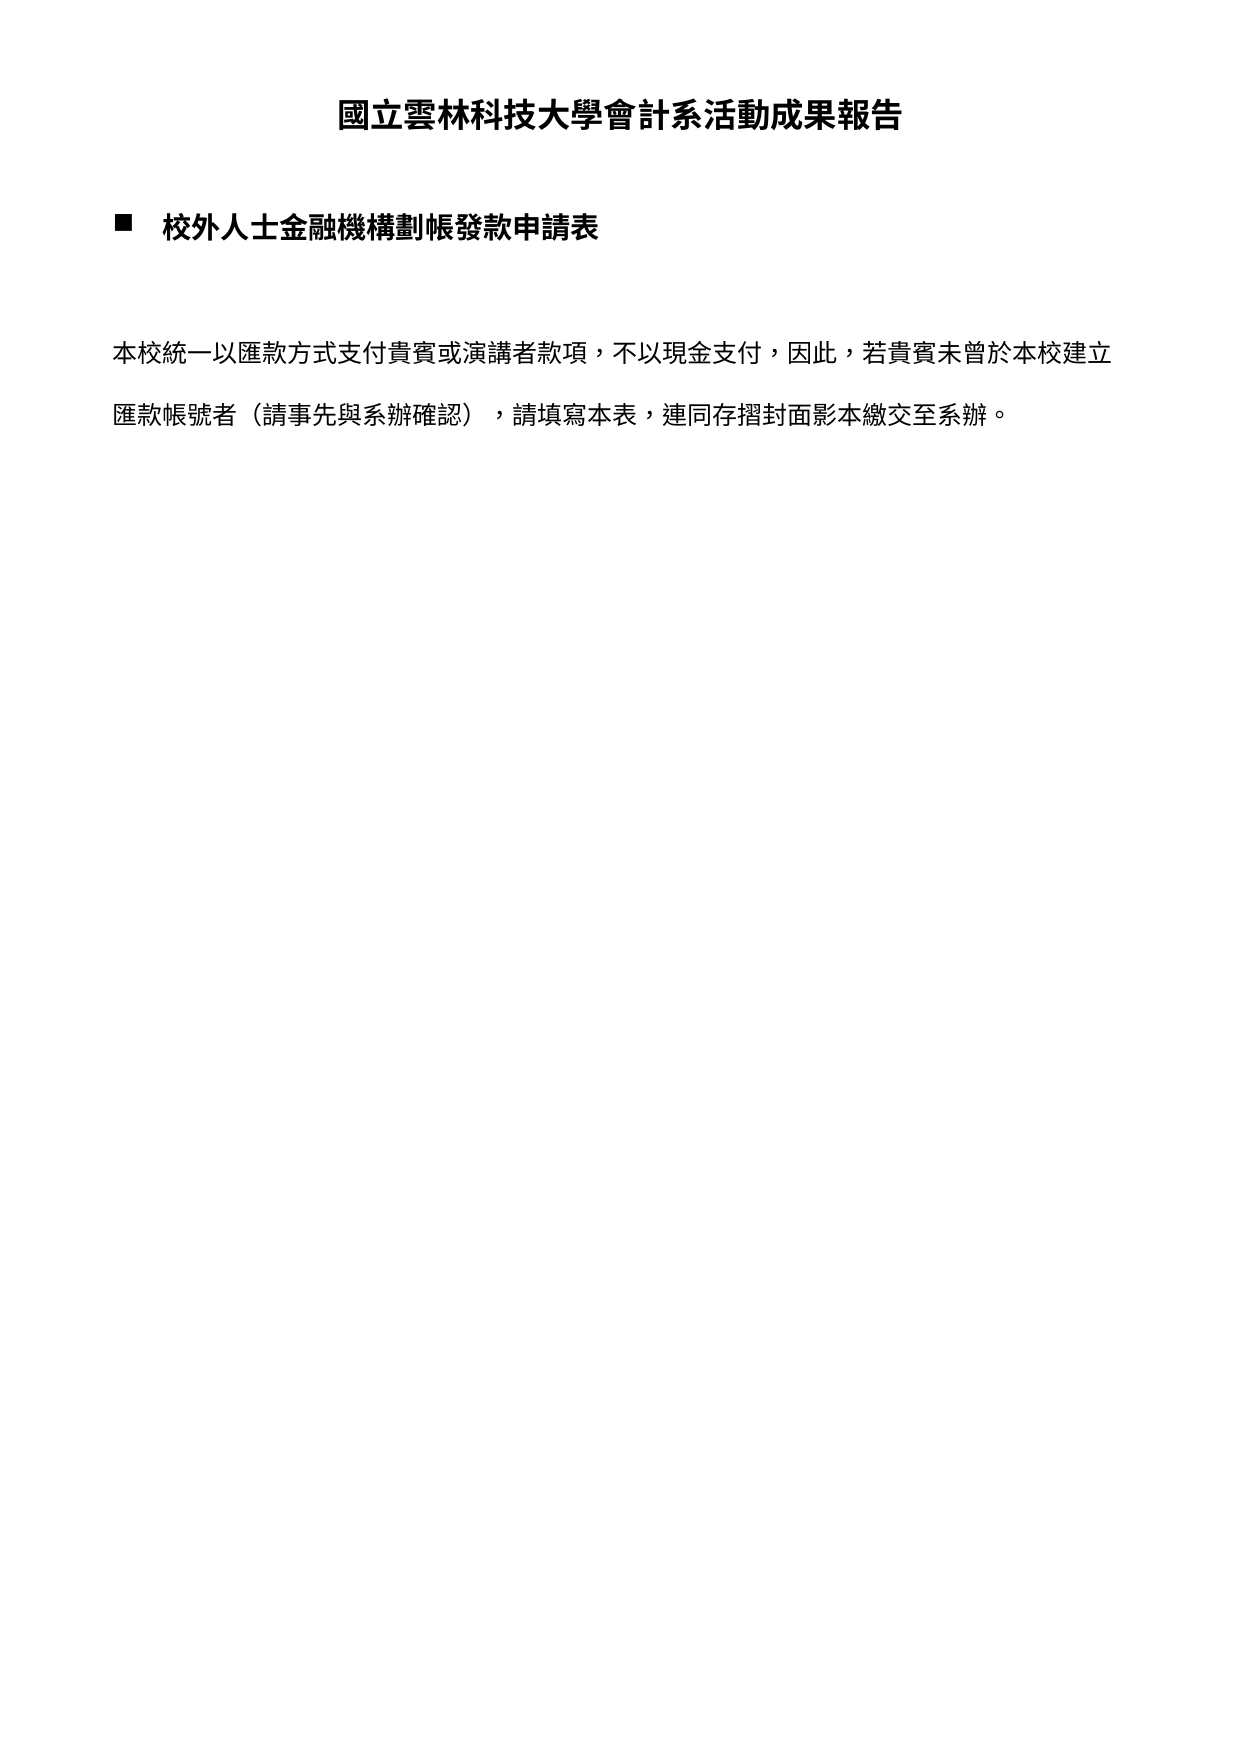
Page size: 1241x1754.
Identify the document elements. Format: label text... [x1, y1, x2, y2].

list 校外人士金融機構劃帳發款申請表 [112, 184, 1128, 247]
text 本校統一以匯款方式支付貴賓或演講者款項，不以現金支付，因此，若貴賓未曾於本校建立匯款帳號者（請事先與系辦確認），請填寫本表，連同存摺封面影本繳交至系辦。 [112, 309, 1128, 434]
